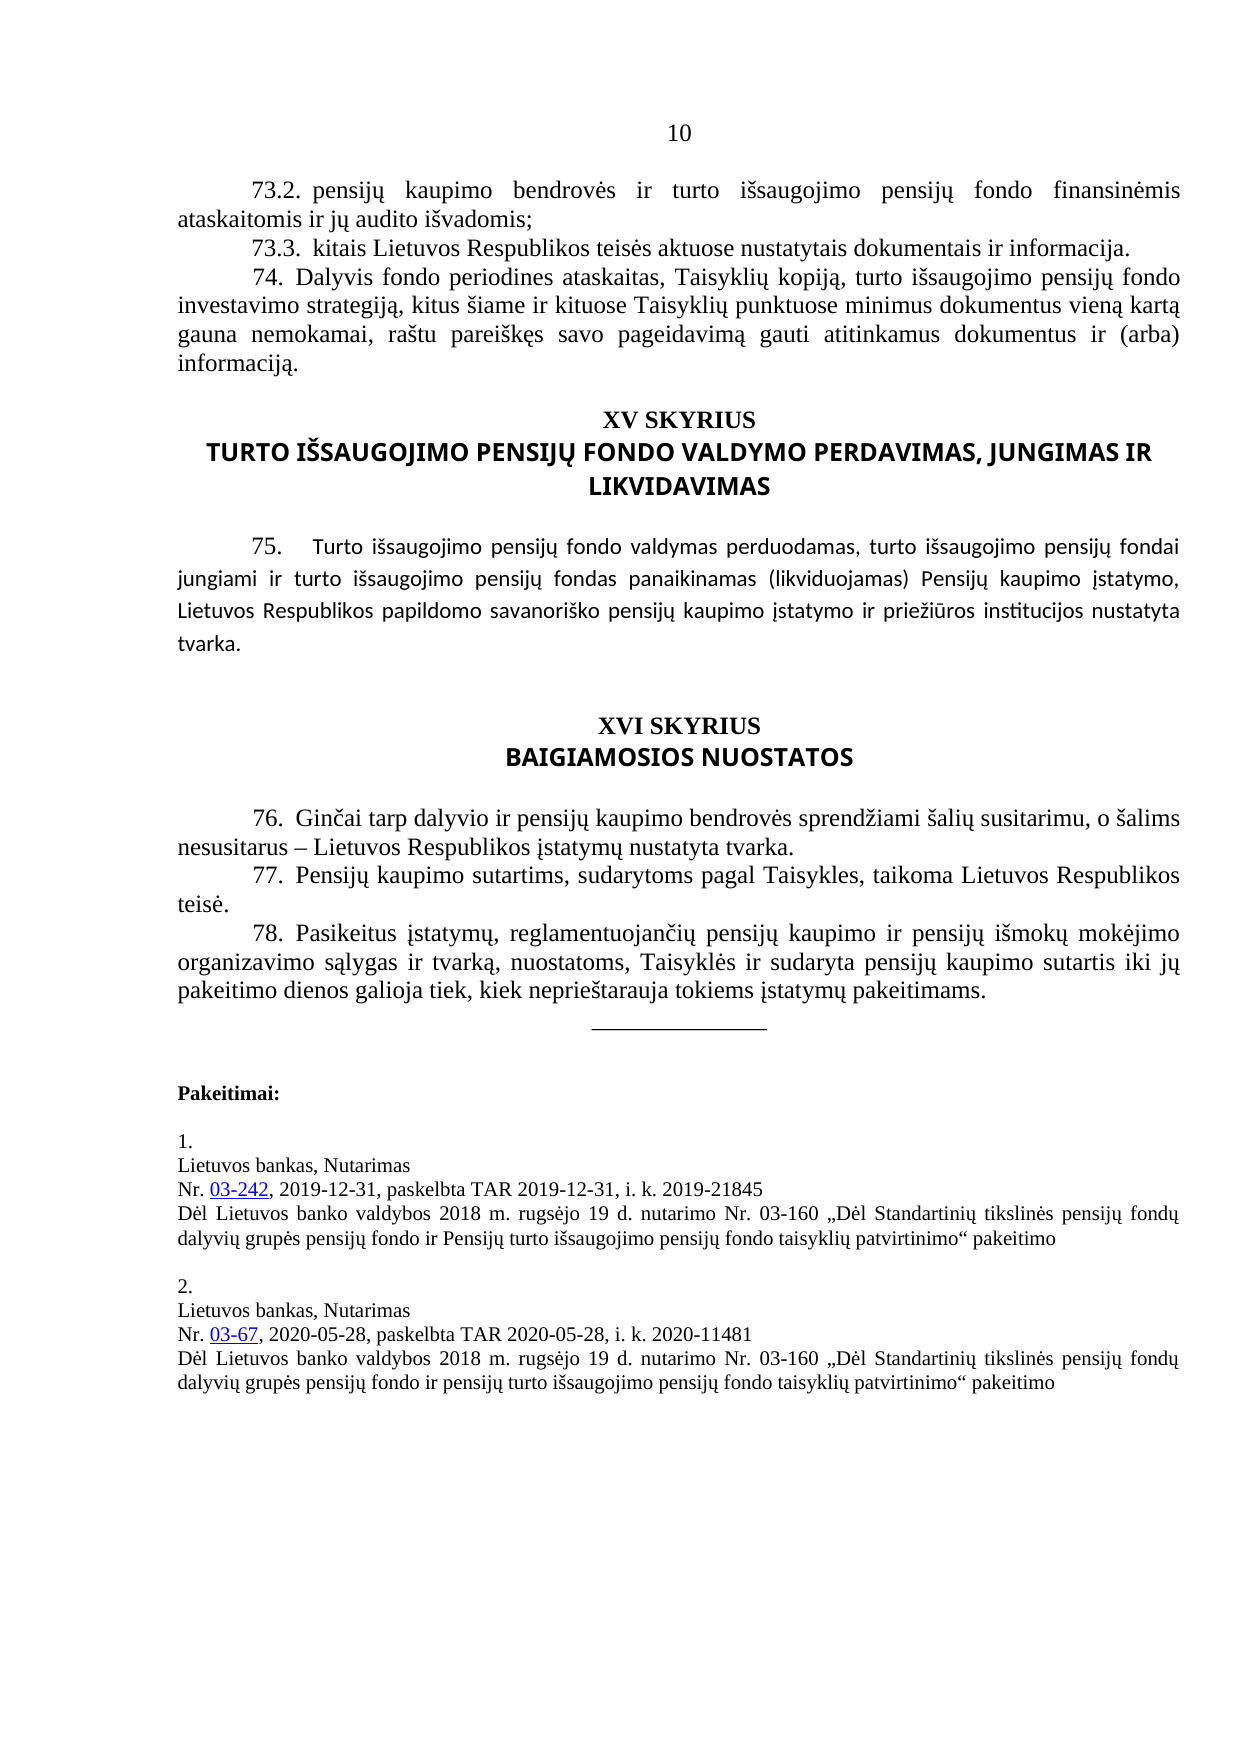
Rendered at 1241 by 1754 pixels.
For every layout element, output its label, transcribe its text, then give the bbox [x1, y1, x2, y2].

text Pakeitimai: [177, 1081, 1181, 1105]
text Dėl Lietuvos banko valdybos 2018 m. rugsėjo 19 d. nutarimo Nr. 03-160 „Dėl Standartinių tikslinės pensijų fondų dalyvių grupės pensijų fondo ir pensijų turto išsaugojimo pensijų fondo taisyklių patvirtinimo“ pakeitimo [177, 1346, 1181, 1394]
text XV SKYRIUS [177, 406, 1181, 434]
text XVI SKYRIUS [177, 711, 1181, 740]
text 76. Ginčai tarp dalyvio ir pensijų kaupimo bendrovės sprendžiami šalių susitarimu, o šalims nesusitarus – Lietuvos Respublikos įstatymų nustatyta tvarka. [177, 803, 1181, 860]
text 2. [177, 1273, 1181, 1298]
text 1. [177, 1129, 1181, 1153]
text Lietuvos bankas, Nutarimas [177, 1298, 1181, 1322]
text Lietuvos bankas, Nutarimas [177, 1153, 1181, 1177]
text ______________ [177, 1004, 1181, 1033]
text Turto išsaugojimo pensijų fondo valdymo perdavimas, jungimas ir likvidavimas [177, 434, 1181, 502]
text Dėl Lietuvos banko valdybos 2018 m. rugsėjo 19 d. nutarimo Nr. 03-160 „Dėl Standartinių tikslinės pensijų fondų dalyvių grupės pensijų fondo ir Pensijų turto išsaugojimo pensijų fondo taisyklių patvirtinimo“ pakeitimo [177, 1201, 1181, 1249]
text 75. Turto išsaugojimo pensijų fondo valdymas perduodamas, turto išsaugojimo pensijų fondai jungiami ir turto išsaugojimo pensijų fondas panaikinamas (likviduojamas) Pensijų kaupimo įstatymo, Lietuvos Respublikos papildomo savanoriško pensijų kaupimo įstatymo ir priežiūros institucijos nustatyta tvarka. [177, 531, 1181, 657]
text 74. Dalyvis fondo periodines ataskaitas, Taisyklių kopiją, turto išsaugojimo pensijų fondo investavimo strategiją, kitus šiame ir kituose Taisyklių punktuose minimus dokumentus vieną kartą gauna nemokamai, raštu pareiškęs savo pageidavimą gauti atitinkamus dokumentus ir (arba) informaciją. [177, 262, 1181, 377]
text 73.3. kitais Lietuvos Respublikos teisės aktuose nustatytais dokumentais ir informacija. [177, 233, 1181, 262]
text 77. Pensijų kaupimo sutartims, sudarytoms pagal Taisykles, taikoma Lietuvos Respublikos teisė. [177, 860, 1181, 918]
text baigiamosios nuostatos [177, 740, 1181, 774]
text 78. Pasikeitus įstatymų, reglamentuojančių pensijų kaupimo ir pensijų išmokų mokėjimo organizavimo sąlygas ir tvarką, nuostatoms, Taisyklės ir sudaryta pensijų kaupimo sutartis iki jų pakeitimo dienos galioja tiek, kiek neprieštarauja tokiems įstatymų pakeitimams. [177, 918, 1181, 1004]
text 73.2. pensijų kaupimo bendrovės ir turto išsaugojimo pensijų fondo finansinėmis ataskaitomis ir jų audito išvadomis; [177, 176, 1181, 233]
text Nr. 03-242, 2019-12-31, paskelbta TAR 2019-12-31, i. k. 2019-21845 [177, 1177, 1181, 1201]
text Nr. 03-67, 2020-05-28, paskelbta TAR 2020-05-28, i. k. 2020-11481 [177, 1322, 1181, 1346]
